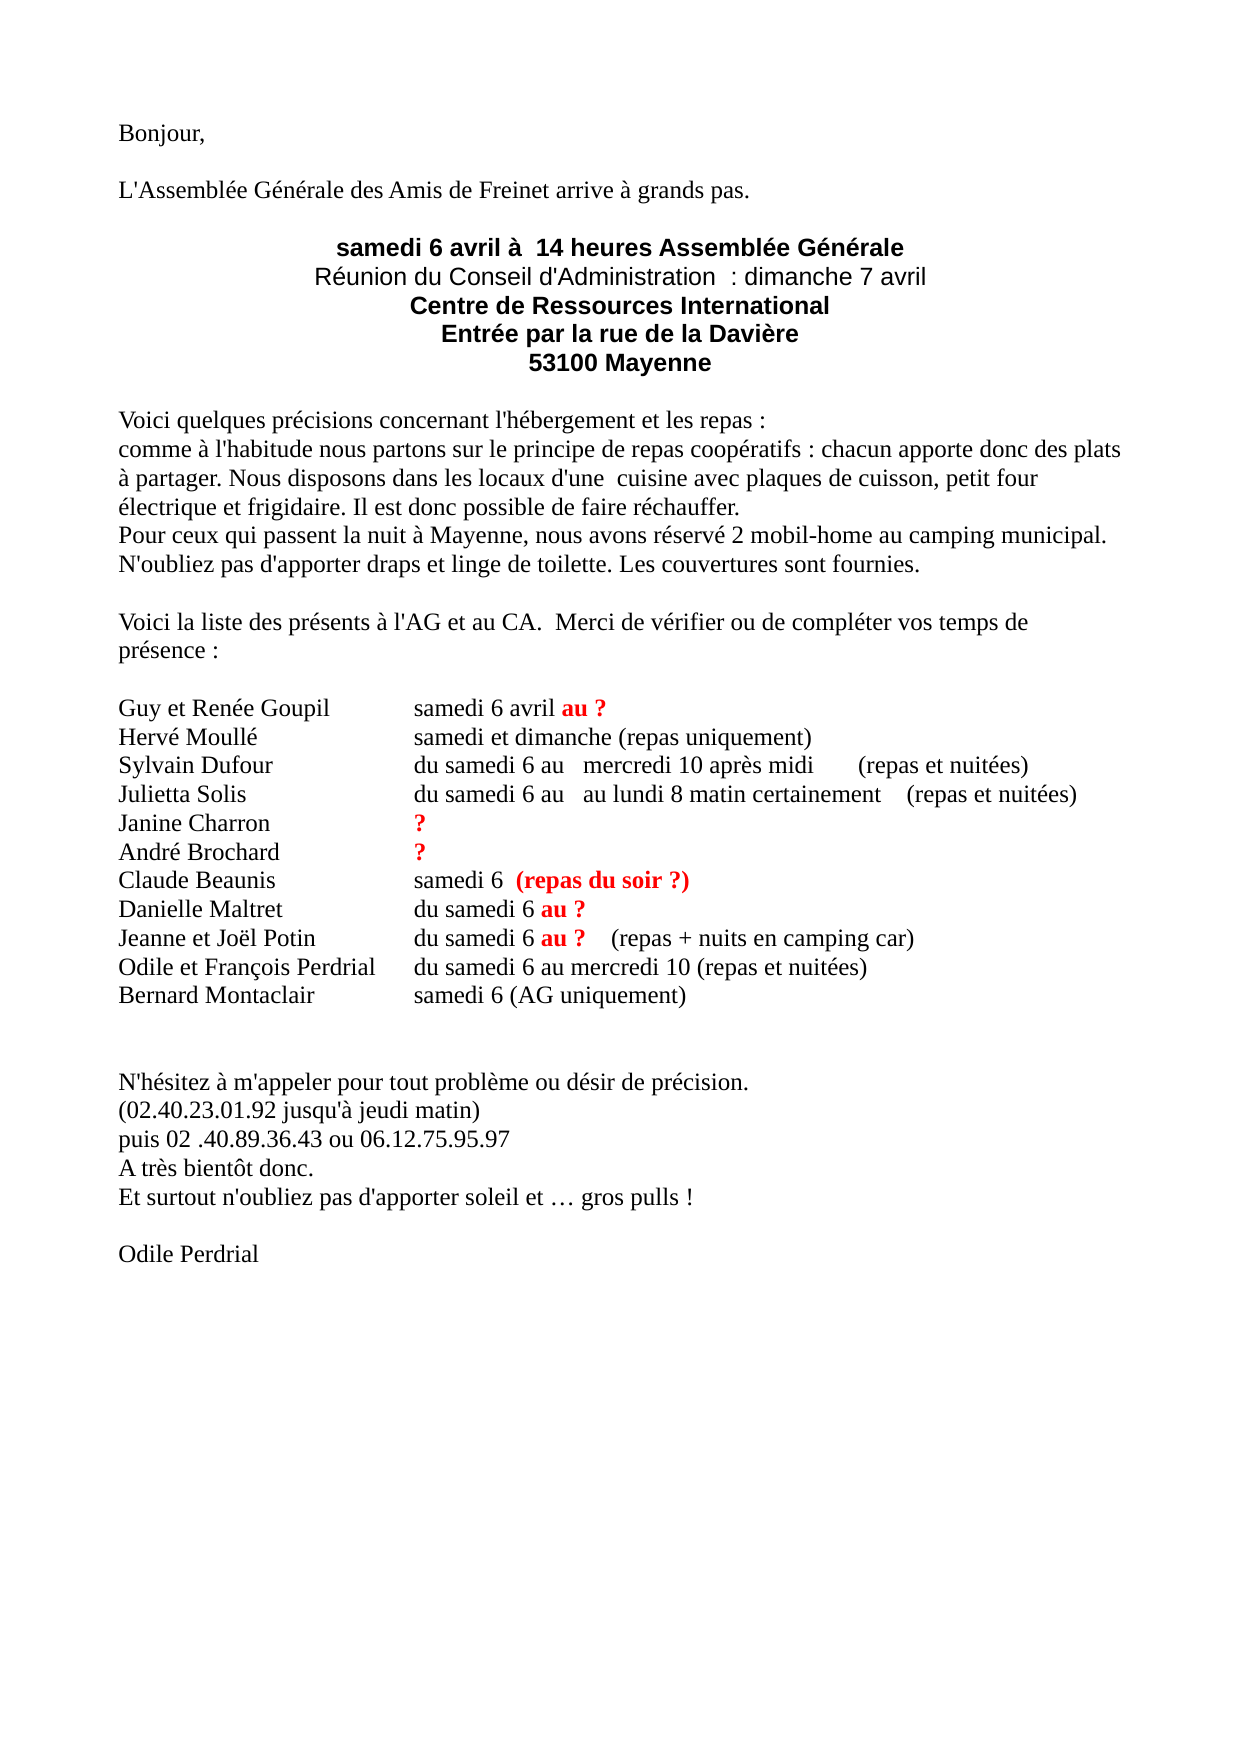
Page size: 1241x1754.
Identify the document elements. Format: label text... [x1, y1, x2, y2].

text samedi 6 avril à 14 heures Assemblée Générale [118, 233, 1122, 262]
text N'hésitez à m'appeler pour tout problème ou désir de précision. [118, 1067, 1122, 1096]
text Voici quelques précisions concernant l'hébergement et les repas : [118, 406, 1122, 434]
text Odile Perdrial [118, 1239, 1122, 1268]
text Hervé Moullé samedi et dimanche (repas uniquement) [118, 722, 1122, 751]
text Et surtout n'oubliez pas d'apporter soleil et … gros pulls ! [118, 1182, 1122, 1211]
text 53100 Mayenne [118, 348, 1122, 377]
text puis 02 .40.89.36.43 ou 06.12.75.95.97 [118, 1124, 1122, 1153]
text Bernard Montaclair samedi 6 (AG uniquement) [118, 981, 1122, 1009]
text André Brochard ? [118, 837, 1122, 866]
text Pour ceux qui passent la nuit à Mayenne, nous avons réservé 2 mobil-home au camping municipal. [118, 521, 1122, 549]
text Janine Charron ? [118, 808, 1122, 837]
text Centre de Ressources International [118, 291, 1122, 319]
text Bonjour, [118, 118, 1122, 147]
text (02.40.23.01.92 jusqu'à jeudi matin) [118, 1096, 1122, 1124]
text L'Assemblée Générale des Amis de Freinet arrive à grands pas. [118, 176, 1122, 204]
text Odile et François Perdrial du samedi 6 au mercredi 10 (repas et nuitées) [118, 952, 1122, 981]
text Sylvain Dufour du samedi 6 au mercredi 10 après midi (repas et nuitées) [118, 751, 1122, 779]
text A très bientôt donc. [118, 1153, 1122, 1182]
text N'oubliez pas d'apporter draps et linge de toilette. Les couvertures sont fournies. [118, 549, 1122, 578]
text Julietta Solis du samedi 6 au au lundi 8 matin certainement (repas et nuitées) [118, 779, 1122, 808]
text Réunion du Conseil d'Administration : dimanche 7 avril [118, 262, 1122, 291]
text Entrée par la rue de la Davière [118, 319, 1122, 348]
text comme à l'habitude nous partons sur le principe de repas coopératifs : chacun apporte donc des plats à partager. Nous disposons dans les locaux d'une cuisine avec plaques de cuisson, petit four électrique et frigidaire. Il est donc possible de faire réchauffer. [118, 434, 1122, 521]
text Voici la liste des présents à l'AG et au CA. Merci de vérifier ou de compléter vos temps de présence : [118, 607, 1122, 664]
text Claude Beaunis samedi 6 (repas du soir ?) [118, 866, 1122, 894]
text Guy et Renée Goupil samedi 6 avril au ? [118, 693, 1122, 722]
text Jeanne et Joël Potin du samedi 6 au ? (repas + nuits en camping car) [118, 923, 1122, 952]
text Danielle Maltret du samedi 6 au ? [118, 894, 1122, 923]
